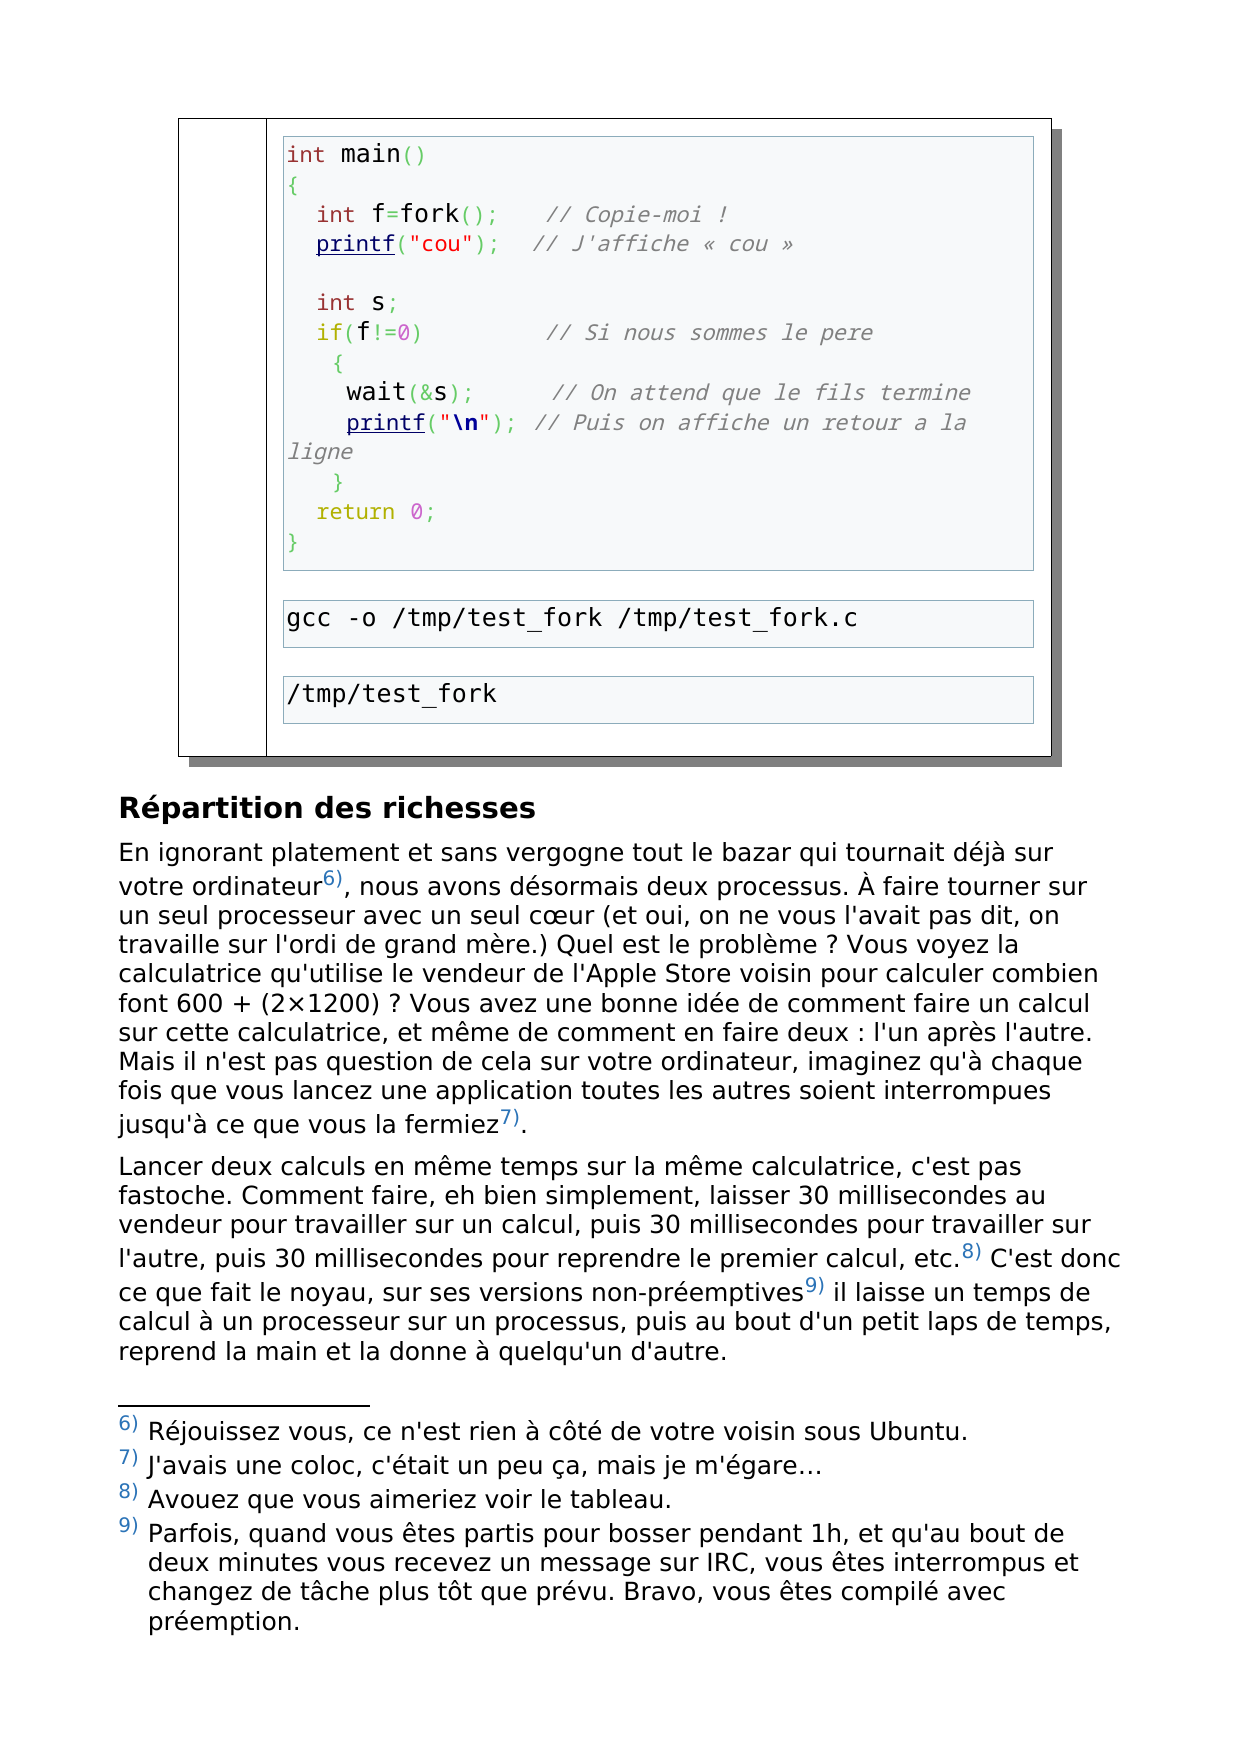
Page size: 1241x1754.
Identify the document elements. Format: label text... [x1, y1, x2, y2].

subtitle Répartition des richesses [118, 792, 1122, 826]
table_header /tmp/test_fork [284, 677, 1033, 723]
table_header gcc -o /tmp/test_fork /tmp/test_fork.c [284, 601, 1033, 647]
table_header [179, 119, 266, 756]
table_header [267, 119, 1051, 756]
text En ignorant platement et sans vergogne tout le bazar qui tournait déjà sur votre ordinateur, nous avons désormais deux processus. À faire tourner sur un seul processeur avec un seul cœur (et oui, on ne vous l'avait pas dit, on travaille sur l'ordi de grand mère.) Quel est le problème ? Vous voyez la calculatrice qu'utilise le vendeur de l'Apple Store voisin pour calculer combien font 600 + (2×1200) ? Vous avez une bonne idée de comment faire un calcul sur cette calculatrice, et même de comment en faire deux : l'un après l'autre. Mais il n'est pas question de cela sur votre ordinateur, imaginez qu'à chaque fois que vous lancez une application toutes les autres soient interrompues jusqu'à ce que vous la fermiez. [118, 838, 1122, 1139]
text Réjouissez vous, ce n'est rien à côté de votre voisin sous Ubuntu. [118, 1412, 1122, 1446]
table_header int main() { int f=fork(); // Copie-moi ! printf("cou"); // J'affiche « cou » int s; if(f!=0) // Si nous sommes le pere { wait(&s); // On attend que le fils termine printf("\n"); // Puis on affiche un retour a la ligne } return 0; } [284, 137, 1033, 570]
text Avouez que vous aimeriez voir le tableau. [118, 1480, 1122, 1514]
text Lancer deux calculs en même temps sur la même calculatrice, c'est pas fastoche. Comment faire, eh bien simplement, laisser 30 millisecondes au vendeur pour travailler sur un calcul, puis 30 millisecondes pour travailler sur l'autre, puis 30 millisecondes pour reprendre le premier calcul, etc. C'est donc ce que fait le noyau, sur ses versions non-préemptives il laisse un temps de calcul à un processeur sur un processus, puis au bout d'un petit laps de temps, reprend la main et la donne à quelqu'un d'autre. [118, 1152, 1122, 1366]
text Parfois, quand vous êtes partis pour bosser pendant 1h, et qu'au bout de deux minutes vous recevez un message sur IRC, vous êtes interrompus et changez de tâche plus tôt que prévu. Bravo, vous êtes compilé avec préemption. [118, 1514, 1122, 1636]
text J'avais une coloc, c'était un peu ça, mais je m'égare… [118, 1446, 1122, 1480]
